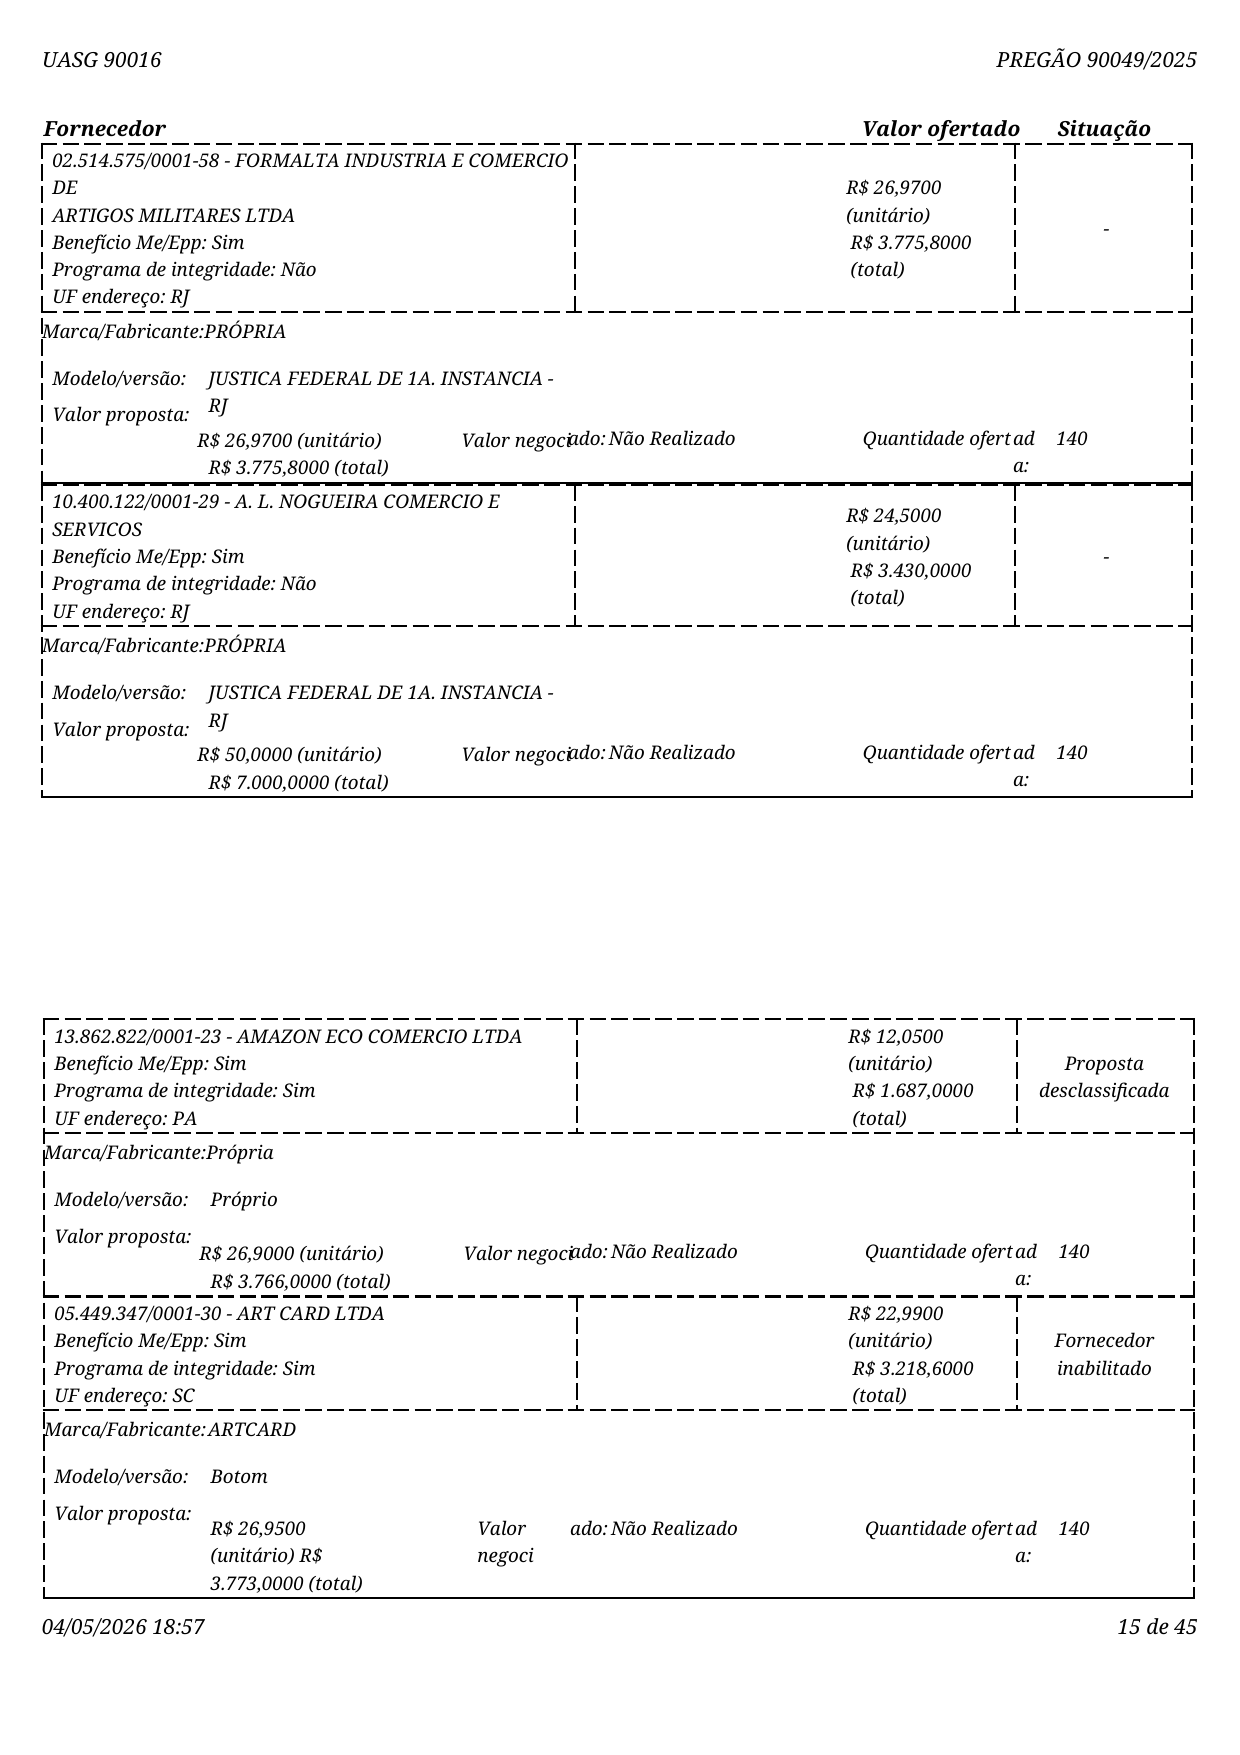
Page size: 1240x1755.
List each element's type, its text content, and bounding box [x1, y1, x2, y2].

table_cell [1015, 677, 1098, 734]
table_cell [1017, 1132, 1194, 1184]
table_cell [577, 1409, 848, 1461]
table_cell ado: Não Realizado [577, 1234, 848, 1295]
table_cell [575, 625, 846, 677]
table_cell [1017, 1461, 1194, 1511]
table_cell [1017, 1409, 1194, 1461]
table_cell ada: [1015, 420, 1046, 482]
table_cell Marca/Fabricante: PRÓPRIA [42, 311, 575, 363]
table_header [575, 484, 846, 625]
table_cell R$ 22,9900 (unitário) R$ 3.218,6000 (total) [848, 1295, 1017, 1409]
table_cell Próprio [199, 1184, 577, 1233]
table_cell Quantidade ofert [848, 1234, 1017, 1295]
table_cell ada: [1017, 1234, 1048, 1295]
table_cell Quantidade ofert [846, 734, 1014, 796]
table_header - [1099, 484, 1192, 625]
table_cell [848, 1409, 1017, 1461]
table_header [1015, 484, 1098, 625]
table_cell [848, 1184, 1017, 1233]
table_cell Modelo/versão: Valor proposta: [42, 363, 197, 482]
table_cell Modelo/versão: Valor proposta: [44, 1461, 199, 1597]
table_header - [1099, 143, 1192, 311]
table_cell Valor negoci [477, 1511, 577, 1597]
table_header [1015, 143, 1098, 311]
table_header [577, 1018, 848, 1132]
table_cell [846, 625, 1014, 677]
table_cell Quantidade ofert [846, 420, 1014, 482]
table_cell Modelo/versão: Valor proposta: [42, 677, 197, 796]
table_cell ada: [1017, 1511, 1048, 1597]
table_cell 140 [1046, 420, 1098, 482]
table_cell R$ 26,9700 (unitário) Valor negoci R$ 3.775,8000 (total) [197, 420, 575, 482]
table_cell Marca/Fabricante: Própria [44, 1132, 577, 1184]
table_cell [1099, 363, 1192, 420]
table_cell 140 [1048, 1511, 1194, 1597]
table_cell 140 [1048, 1234, 1194, 1295]
table_header Proposta desclassificada [1017, 1018, 1194, 1132]
table_header 13.862.822/0001-23 - AMAZON ECO COMERCIO LTDA Benefício Me/Epp: Sim Programa de integridade: Sim UF endereço: PA [44, 1018, 577, 1132]
table_cell [577, 1132, 848, 1184]
table_cell Botom [199, 1461, 477, 1511]
table_cell [846, 311, 1014, 363]
table_cell [577, 1461, 848, 1511]
table_cell [1017, 1184, 1194, 1233]
table_header R$ 26,9700 (unitário) R$ 3.775,8000 (total) [846, 143, 1014, 311]
table_cell [848, 1461, 1017, 1511]
table_cell [1099, 625, 1192, 677]
table_cell ada: [1015, 734, 1046, 796]
table_cell Marca/Fabricante: PRÓPRIA [42, 625, 575, 677]
table_cell [477, 1461, 577, 1511]
table_cell R$ 50,0000 (unitário) Valor negoci R$ 7.000,0000 (total) [197, 734, 575, 796]
table_cell [575, 363, 846, 420]
table_cell [477, 1295, 577, 1409]
table_cell [1099, 677, 1192, 734]
table_cell [846, 363, 1014, 420]
table_cell [1015, 625, 1098, 677]
table_cell [848, 1132, 1017, 1184]
table_cell [575, 311, 846, 363]
table_cell [846, 677, 1014, 734]
table_cell Fornecedor inabilitado [1017, 1295, 1194, 1409]
table_cell ado: Não Realizado [577, 1511, 848, 1597]
table_cell 140 [1046, 734, 1098, 796]
table_header 02.514.575/0001-58 - FORMALTA INDUSTRIA E COMERCIO DE ARTIGOS MILITARES LTDA Benefício Me/Epp: Sim Programa de integridade: Não UF endereço: RJ [42, 143, 575, 311]
table_cell ado: Não Realizado [575, 734, 846, 796]
table_cell Modelo/versão: Valor proposta: [44, 1184, 199, 1295]
table_cell [1015, 311, 1098, 363]
table_cell [577, 1184, 848, 1233]
table_cell [1015, 363, 1098, 420]
table_header R$ 12,0500 (unitário) R$ 1.687,0000 (total) [848, 1018, 1017, 1132]
table_cell [1099, 734, 1192, 796]
table_header [575, 143, 846, 311]
table_cell JUSTICA FEDERAL DE 1A. INSTANCIA - RJ [197, 677, 575, 734]
table_cell [1099, 420, 1192, 482]
table_cell [1099, 311, 1192, 363]
table_cell Quantidade ofert [848, 1511, 1017, 1597]
table_cell [575, 677, 846, 734]
table_cell JUSTICA FEDERAL DE 1A. INSTANCIA - RJ [197, 363, 575, 420]
table_cell ado: Não Realizado [575, 420, 846, 482]
table_cell R$ 26,9500 (unitário) R$ 3.773,0000 (total) [199, 1511, 477, 1597]
table_header R$ 24,5000 (unitário) R$ 3.430,0000 (total) [846, 484, 1014, 625]
table_cell Marca/Fabricante: ARTCARD [44, 1409, 477, 1461]
table_cell [477, 1409, 577, 1461]
table_cell R$ 26,9000 (unitário) Valor negoci R$ 3.766,0000 (total) [199, 1234, 577, 1295]
table_cell [577, 1295, 848, 1409]
table_cell 05.449.347/0001-30 - ART CARD LTDA Benefício Me/Epp: Sim Programa de integridade: Sim UF endereço: SC [44, 1295, 477, 1409]
table_header 10.400.122/0001-29 - A. L. NOGUEIRA COMERCIO E SERVICOS Benefício Me/Epp: Sim Programa de integridade: Não UF endereço: RJ [42, 484, 575, 625]
